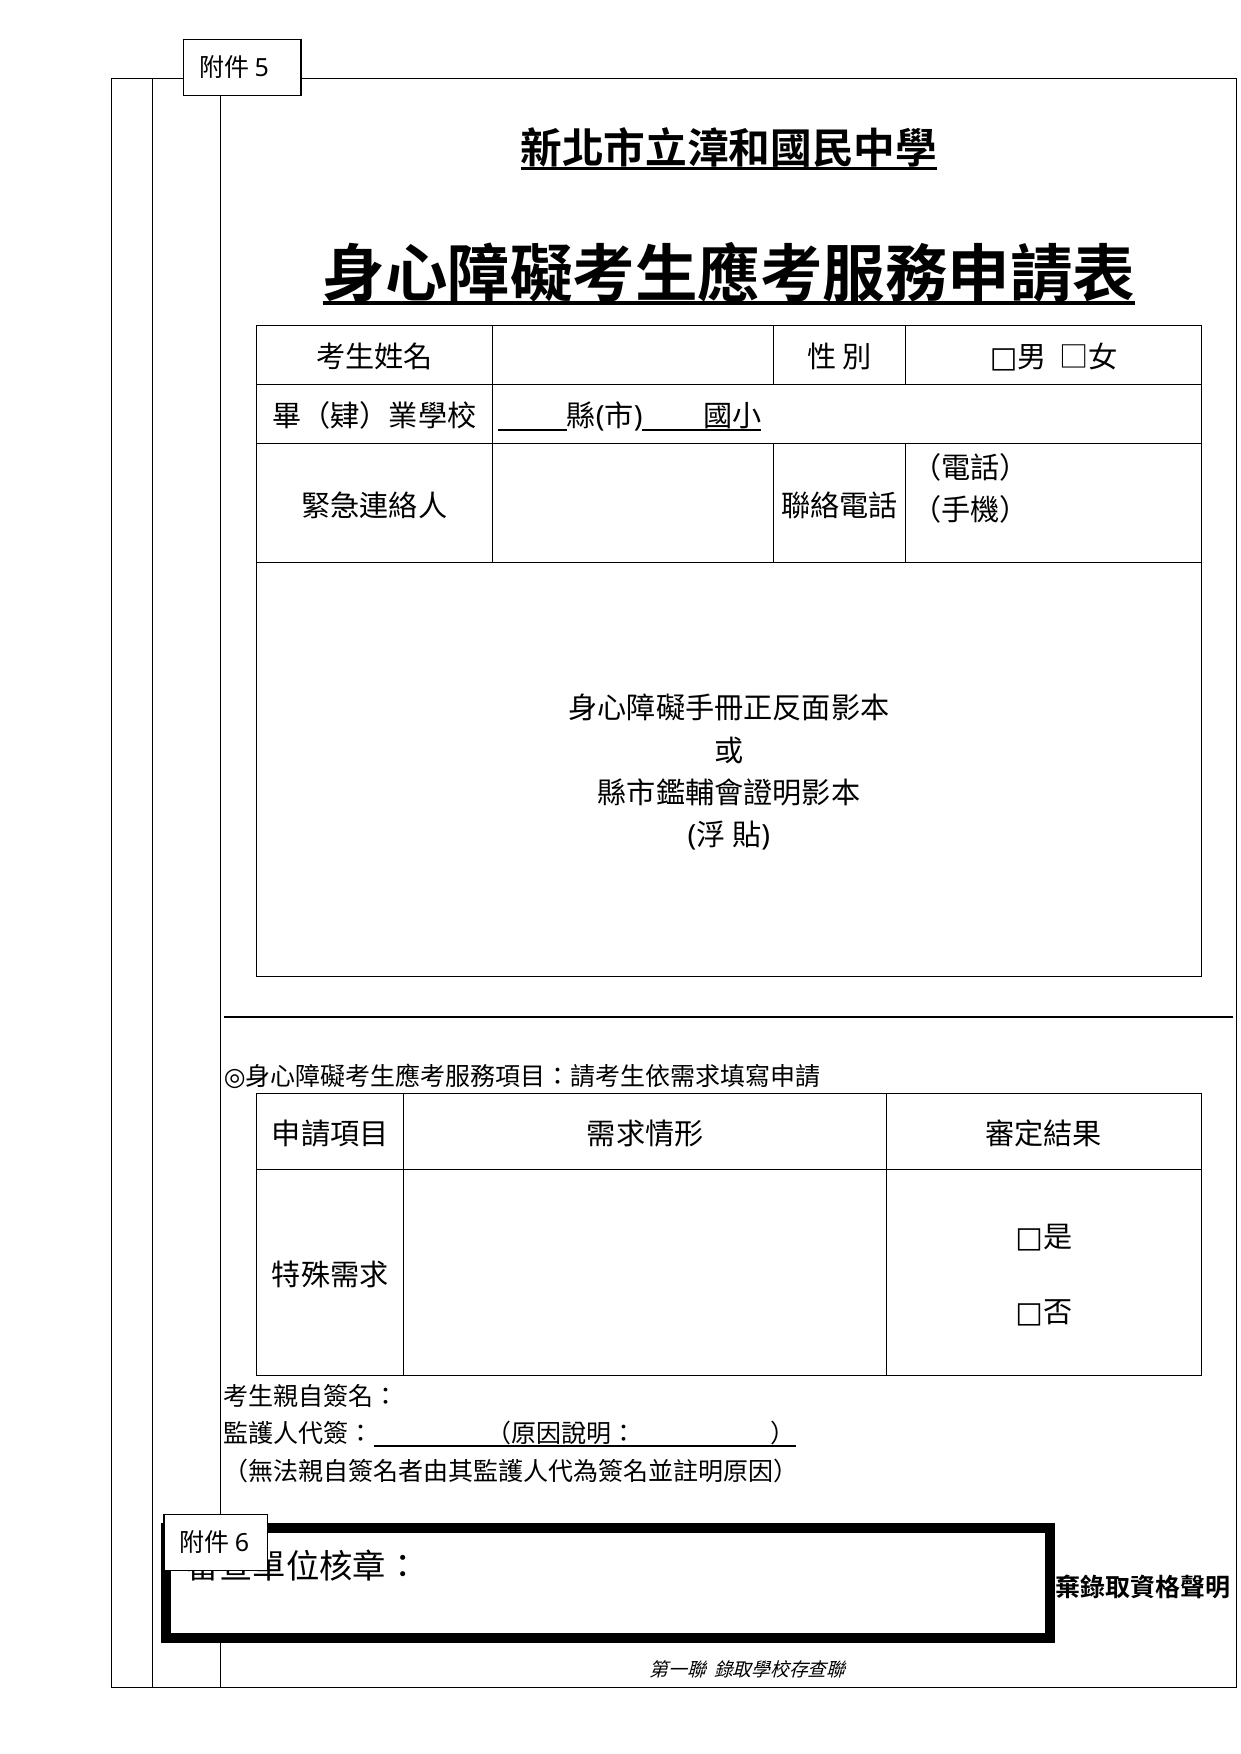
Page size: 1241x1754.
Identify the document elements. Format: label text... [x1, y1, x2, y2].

table_cell □是 □否 [887, 1170, 1201, 1375]
table_cell [77, 78, 111, 1687]
table_cell 身心障礙手冊正反面影本 或 縣市鑑輔會證明影本 (浮 貼) [257, 563, 1201, 976]
table_cell 緊急連絡人 [257, 444, 492, 562]
table_header □男 □女 [906, 326, 1201, 384]
table_cell [404, 1170, 886, 1375]
table_header 需求情形 [404, 1094, 886, 1169]
table_cell 錄 取 方 式 [153, 79, 220, 1687]
table_header 考生姓名 [257, 326, 492, 384]
table_header [493, 326, 773, 384]
table_cell 縣(市) 國小 [493, 385, 1201, 443]
table_cell 特殊需求 [257, 1170, 403, 1375]
table_cell 各種類依專長術科測驗（70％）＋特別條件之最優參賽成績（30％）之總成績高低依序錄取，另各種類備取3名。 總分相同時，參酌順序： 手球：依特別條件之最優參賽成績、技術動作檢測(專長項目>手球擲遠)、基本體能(100公尺>折返跑>立定跳遠)順序擇優錄取。 籃球：依特別條件之最優參賽成績、技術動作檢測(S型運球>罰球)、基本體能(100公尺>折返跑>立定跳遠)順序擇優錄取。 各運動種類之專長術科測驗成績須達60分（含）以上之門檻，未達最低錄取標準者，不予錄取。 各運動種類報名人數不足額時，得由本校調整各運動種類錄取人數或辦理第2次甄選。 特別條件成績換算得分如下： 新北市立漳和國民中學112學年度體育班轉學轉班第二次甄選報名表 運動種類：□手球 □籃球 報名日期： 年 月 日 編號： ------------------------------------------------------------------------------------- 新北市立漳和國民中學112學年度體育班轉學轉班第二次甄選准考證 准考證號碼： 姓 名： 家長同意書 敝子弟 ，經公開甄選錄取為新北市立漳和國民中學112學年度體育班轉學轉班第二次甄選入學學生。茲同意在學期間願意遵守學校規範及代表隊訓練規定。 入學後如不願接受訓練、參加比賽或違反學校相關規範者，同意遵守學校輔導其轉班或轉校之決定及措施。 謹此 學生簽名： 父母（或監護人）簽章： ： 中華民國 年 月 日 健康聲明切結書 敝子弟 ，參加新北市立漳和國民中學112學年度體育班轉學轉班第二次甄選入學，確定無患有氣喘、心臟血管疾病、癲癇症或重大疾病等不適體育訓練之情形。倘患有痼疾不適宜訓練時，願意依學校之決定，辦理轉班或轉學，絕無異議。 謹此 學生簽名： 父母（或監護人）簽章： ： 中華民國 年 月 日 報考切結書 本人 報考新北市立漳和國民中學112學年度體育班轉學轉班第二次甄選入學前，未經由112學年度其他學校體育班甄選錄取，且至其他公私立國中報到之情事。若有違背，願意被撤銷貴校之錄取資格。特此切結 此致 新北市立漳和國民中學 立切結書人： 父母(或監護人)簽章： 聯絡電話：（日） （手機） 中華民國 年 月 日 新北市立漳和國民中學 身心障礙考生應考服務申請表 ◎身心障礙考生應考服務項目：請考生依需求填寫申請 考生親自簽名： 監護人代簽： （原因說明： ） （無法親自簽名者由其監護人代為簽名並註明原因） 新北市立漳和國民中學112學年度體育班轉學轉班第二次甄選已報到學生放棄錄取資格聲明書 第一聯 錄取學校存查聯 新北市立漳和國民中學112學年度體育班轉學轉班第二次甄選已報到學生放棄錄取資格聲明書 第二聯 考生存查聯 注意事項： 一、錄取考生欲放棄錄取資格者，請填妥本聲明書並經學生及監護人親自簽章後，於112年6月8日（星期四）下午4時前由考生或家長親自送至錄取學校辦理。 二、錄取學校於聲明書蓋章後，其第一聯由學校存查，第二聯由考生領回。 三、完成上述手續後，考生始得參加本市其他學校體育班第2次甄選。 四、聲明放棄錄取資格手續完成後，不得以任何理由撤回，請考生及家長慎重考慮。 新北市立漳和國民中學對於學生個人資料蒐集、處理及利用之 使用範圍、目的、對象及使用期間等相關規範告知事項 學生於完成本報名程序後，即同意本校因作業需要，作為學生身分確定、成績計算作業運用。 本校於報名表中對於學生資料之蒐集，係為學生成績計算、資料整理及報到作業等招生作業之必要程序，並作為後續資料統計及學生報到註冊作業使用，考生資料蒐集之範圍以本校報名表所列各項內容、術科測驗成績資料資料為限。 本校蒐集之學生資料，因招生、統計與考生註冊作業需要，於學生完成報名作業後，即同意本校及教育部進行使用，使用範圍亦以前項規定為限。 學生依個人資料保護法第三條規定，當事人依該法行使之權利，將不因報名作業而拋棄或限制，惟考量招生作業之公平性，學生報名之相關證明文件應於報名時一併提出，完成報名作業後不得要求補件、修改或替換，未附證明文件或證明書中各欄填寫不全者，一律不予採認，所繳報名費用及相關證明文件亦不退還。若學生不提供前開各項相關資料，本校將無法進行該學生之甄選、錄取等相關作業，請特別注意。 完成報名程序之學生，即同意本校對於學生個人資料蒐集類別、使用範圍、方式、目的、對象及使用期間等相關規範，並同意本校及教育部對於學生個人資料進行蒐集或處理。 [221, 79, 1236, 1687]
table_header 性 別 [774, 326, 905, 384]
table_cell 畢（肄）業學校 [257, 385, 492, 443]
table_header 審定結果 [887, 1094, 1201, 1169]
table_cell [493, 444, 773, 562]
table_header 申請項目 [257, 1094, 403, 1169]
table_cell （電話） （手機） [906, 444, 1201, 562]
table_cell 聯絡電話 [774, 444, 905, 562]
